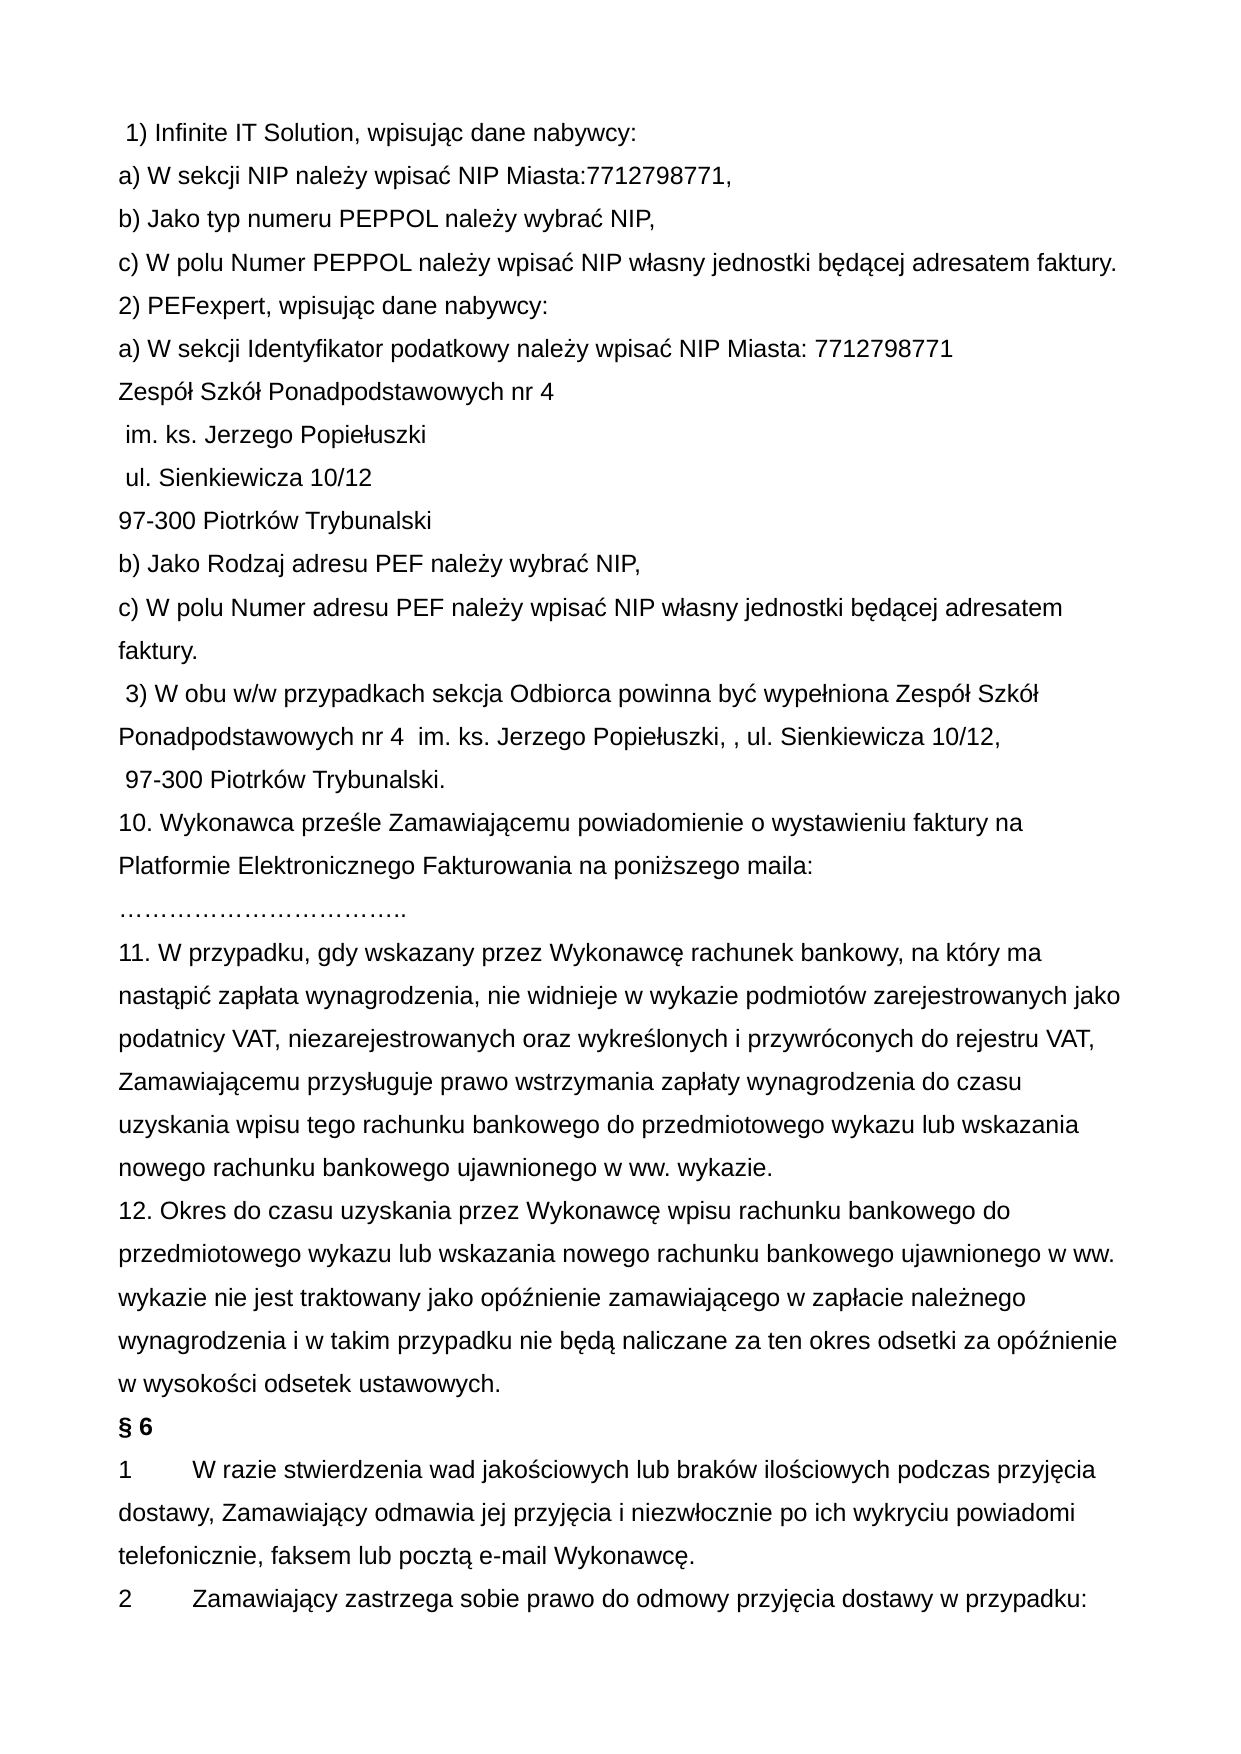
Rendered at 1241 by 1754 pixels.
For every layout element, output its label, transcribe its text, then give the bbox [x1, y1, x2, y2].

text 3) W obu w/w przypadkach sekcja Odbiorca powinna być wypełniona Zespół Szkół Ponadpodstawowych nr 4 im. ks. Jerzego Popiełuszki, , ul. Sienkiewicza 10/12, 97-300 Piotrków Trybunalski. [118, 679, 1122, 794]
text 11. W przypadku, gdy wskazany przez Wykonawcę rachunek bankowy, na który ma nastąpić zapłata wynagrodzenia, nie widnieje w wykazie podmiotów zarejestrowanych jako podatnicy VAT, niezarejestrowanych oraz wykreślonych i przywróconych do rejestru VAT, Zamawiającemu przysługuje prawo wstrzymania zapłaty wynagrodzenia do czasu uzyskania wpisu tego rachunku bankowego do przedmiotowego wykazu lub wskazania nowego rachunku bankowego ujawnionego w ww. wykazie. [118, 937, 1122, 1182]
text 10. Wykonawca prześle Zamawiającemu powiadomienie o wystawieniu faktury na Platformie Elektronicznego Fakturowania na poniższego maila: [118, 808, 1122, 880]
text c) W polu Numer adresu PEF należy wpisać NIP własny jednostki będącej adresatem faktury. [118, 592, 1122, 664]
text c) W polu Numer PEPPOL należy wpisać NIP własny jednostki będącej adresatem faktury. [118, 247, 1122, 276]
text a) W sekcji NIP należy wpisać NIP Miasta:7712798771, [118, 161, 1122, 190]
text 1) Infinite IT Solution, wpisując dane nabywcy: [118, 118, 1122, 147]
text …………………………….. [118, 894, 1122, 923]
text b) Jako typ numeru PEPPOL należy wybrać NIP, [118, 204, 1122, 233]
text 97-300 Piotrków Trybunalski [118, 506, 1122, 535]
text im. ks. Jerzego Popiełuszki [118, 420, 1122, 449]
text ul. Sienkiewicza 10/12 [118, 463, 1122, 492]
text 2) PEFexpert, wpisując dane nabywcy: [118, 291, 1122, 319]
text b) Jako Rodzaj adresu PEF należy wybrać NIP, [118, 549, 1122, 578]
text 12. Okres do czasu uzyskania przez Wykonawcę wpisu rachunku bankowego do przedmiotowego wykazu lub wskazania nowego rachunku bankowego ujawnionego w ww. wykazie nie jest traktowany jako opóźnienie zamawiającego w zapłacie należnego wynagrodzenia i w takim przypadku nie będą naliczane za ten okres odsetki za opóźnienie w wysokości odsetek ustawowych. [118, 1196, 1122, 1397]
text Zespół Szkół Ponadpodstawowych nr 4 [118, 377, 1122, 406]
text a) W sekcji Identyfikator podatkowy należy wpisać NIP Miasta: 7712798771 [118, 334, 1122, 362]
list W razie stwierdzenia wad jakościowych lub braków ilościowych podczas przyjęcia dostawy, Zamawiający odmawia jej przyjęcia i niezwłocznie po ich wykryciu powiadomi telefonicznie, faksem lub pocztą e-mail Wykonawcę. [118, 1455, 1122, 1570]
list Zamawiający zastrzega sobie prawo do odmowy przyjęcia dostawy w przypadku: [118, 1584, 1122, 1613]
text § 6 [118, 1412, 1122, 1441]
